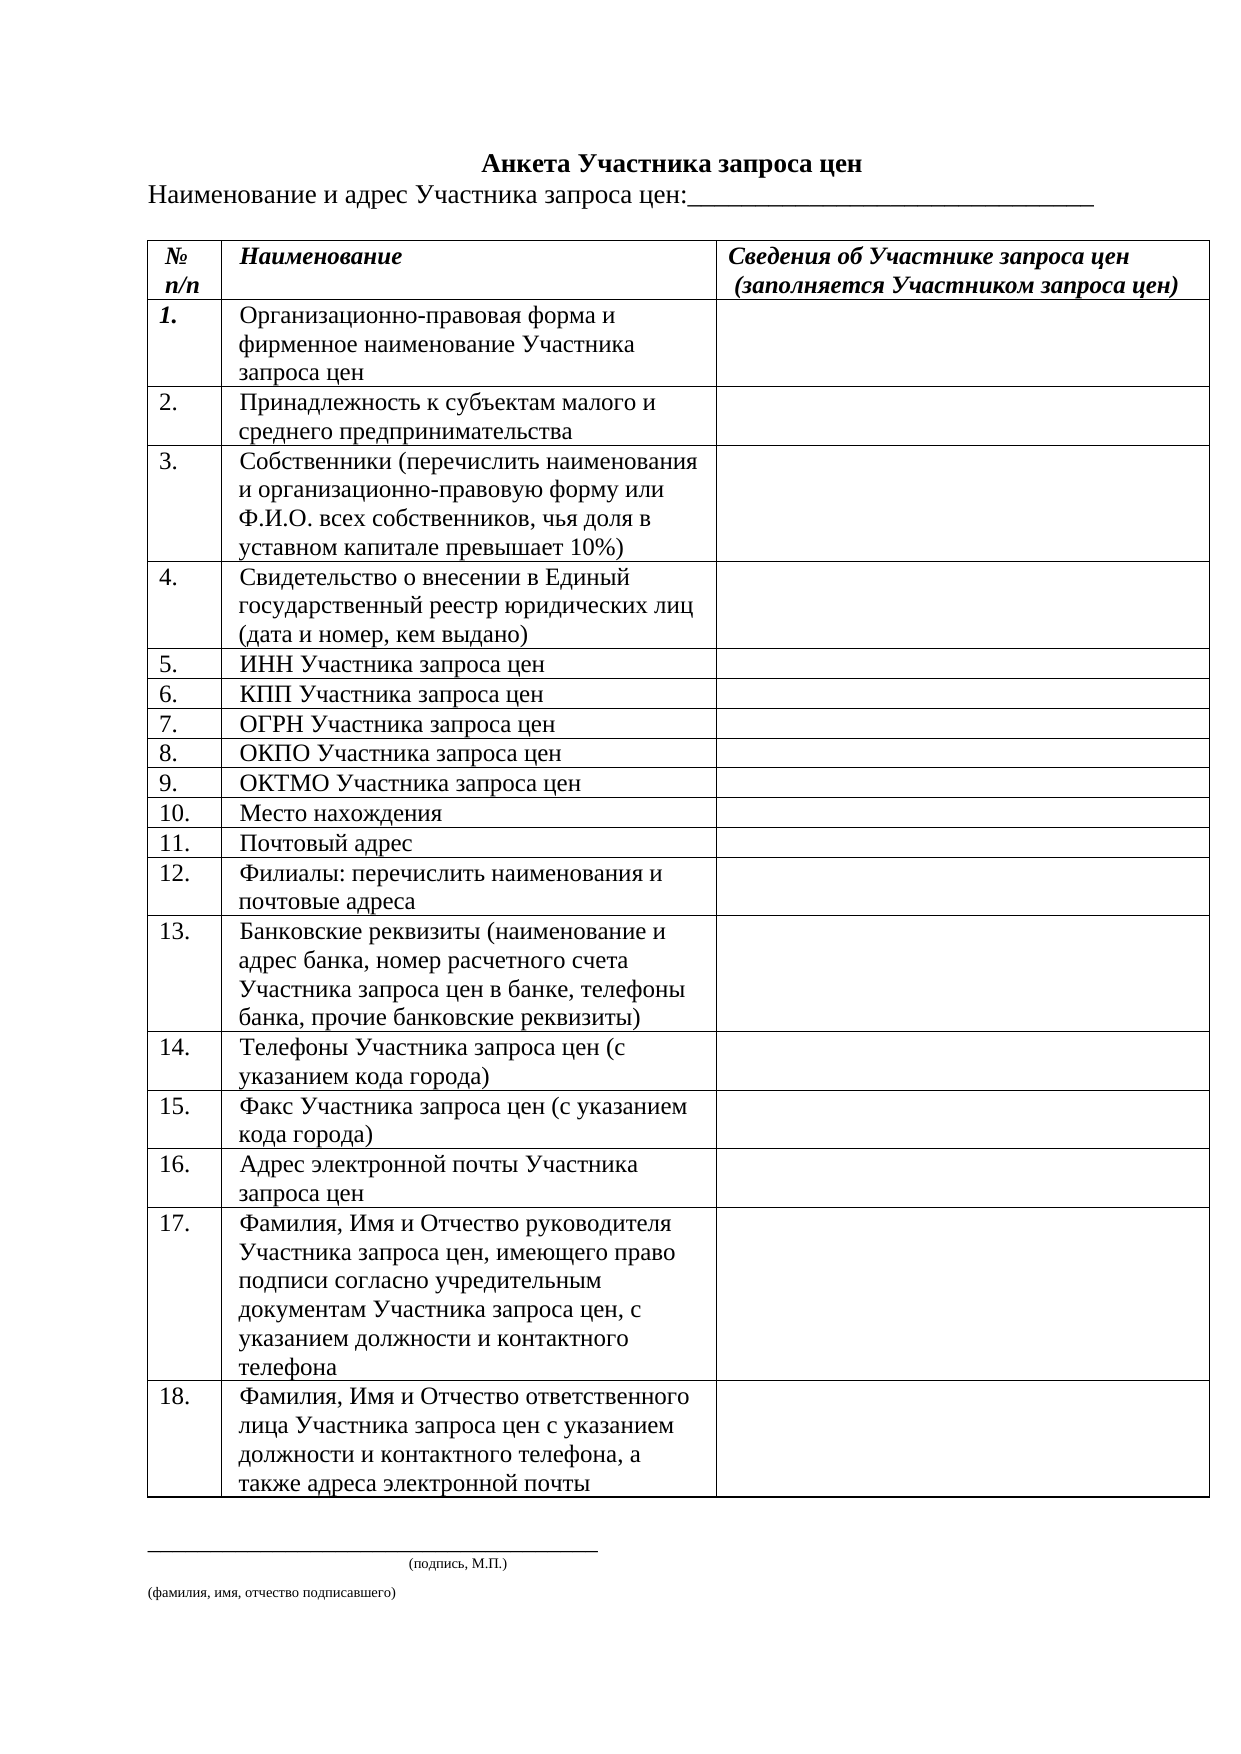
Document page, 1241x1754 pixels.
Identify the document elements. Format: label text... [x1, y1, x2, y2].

table_cell ИНН Участника запроса цен [222, 649, 716, 678]
table_cell ОГРН Участника запроса цен [222, 709, 716, 737]
table_cell [717, 1091, 1209, 1148]
table_cell [148, 1149, 221, 1207]
table_cell Собственники (перечислить наименования и организационно-правовую форму или Ф.И.О. всех собственников, чья доля в уставном капитале превышает 10%) [222, 446, 716, 561]
table_cell [717, 1149, 1209, 1207]
table_cell [148, 739, 221, 767]
table_header Наименование [222, 241, 716, 299]
table_cell [148, 300, 221, 386]
table_cell Место нахождения [222, 798, 716, 827]
table_cell [148, 768, 221, 797]
table_cell [717, 828, 1209, 857]
table_cell [717, 709, 1209, 737]
table_cell [148, 828, 221, 857]
table_cell Почтовый адрес [222, 828, 716, 857]
text (подпись, М.П.) [148, 1555, 768, 1584]
table_cell [148, 446, 221, 561]
table_cell ОКТМО Участника запроса цен [222, 768, 716, 797]
table_cell [717, 649, 1209, 678]
table_cell [717, 446, 1209, 561]
table_cell Организационно-правовая форма и фирменное наименование Участника запроса цен [222, 300, 716, 386]
table_cell Свидетельство о внесении в Единый государственный реестр юридических лиц (дата и номер, кем выдано) [222, 562, 716, 648]
table_cell [717, 798, 1209, 827]
table_header № п/п [148, 241, 221, 299]
table_cell [717, 768, 1209, 797]
table_cell [148, 387, 221, 445]
table_cell [148, 1208, 221, 1380]
text (фамилия, имя, отчество подписавшего) [148, 1584, 1152, 1612]
table_cell Принадлежность к субъектам малого и среднего предпринимательства [222, 387, 716, 445]
table_cell [148, 916, 221, 1031]
table_cell ОКПО Участника запроса цен [222, 739, 716, 767]
table_cell [148, 679, 221, 708]
table_cell Банковские реквизиты (наименование и адрес банка, номер расчетного счета Участника запроса цен в банке, телефоны банка, прочие банковские реквизиты) [222, 916, 716, 1031]
table_cell [717, 916, 1209, 1031]
table_cell Филиалы: перечислить наименования и почтовые адреса [222, 858, 716, 915]
table_cell [148, 649, 221, 678]
text Анкета Участника запроса цен [148, 147, 1152, 178]
table_cell [717, 562, 1209, 648]
table_cell Телефоны Участника запроса цен (с указанием кода города) [222, 1032, 716, 1090]
table_cell [717, 387, 1209, 445]
table_cell [148, 709, 221, 737]
table_cell [148, 858, 221, 915]
table_cell [717, 1032, 1209, 1090]
table_cell [148, 798, 221, 827]
text Наименование и адрес Участника запроса цен:______________________________ [148, 178, 1152, 209]
table_cell [148, 1091, 221, 1148]
table_cell Адрес электронной почты Участника запроса цен [222, 1149, 716, 1207]
table_cell Фамилия, Имя и Отчество руководителя Участника запроса цен, имеющего право подписи согласно учредительным документам Участника запроса цен, с указанием должности и контактного телефона [222, 1208, 716, 1380]
text ____________________________________ [148, 1526, 1152, 1555]
table_cell Фамилия, Имя и Отчество ответственного лица Участника запроса цен с указанием должности и контактного телефона, а также адреса электронной почты [222, 1381, 716, 1496]
table_cell [717, 300, 1209, 386]
table_cell КПП Участника запроса цен [222, 679, 716, 708]
table_cell [148, 1032, 221, 1090]
table_cell [717, 1381, 1209, 1496]
table_cell [717, 739, 1209, 767]
table_cell [717, 1208, 1209, 1380]
table_cell [148, 562, 221, 648]
table_cell [148, 1381, 221, 1496]
table_cell [717, 679, 1209, 708]
table_header Сведения об Участнике запроса цен (заполняется Участником запроса цен) [717, 241, 1209, 299]
table_cell [717, 858, 1209, 915]
table_cell Факс Участника запроса цен (с указанием кода города) [222, 1091, 716, 1148]
